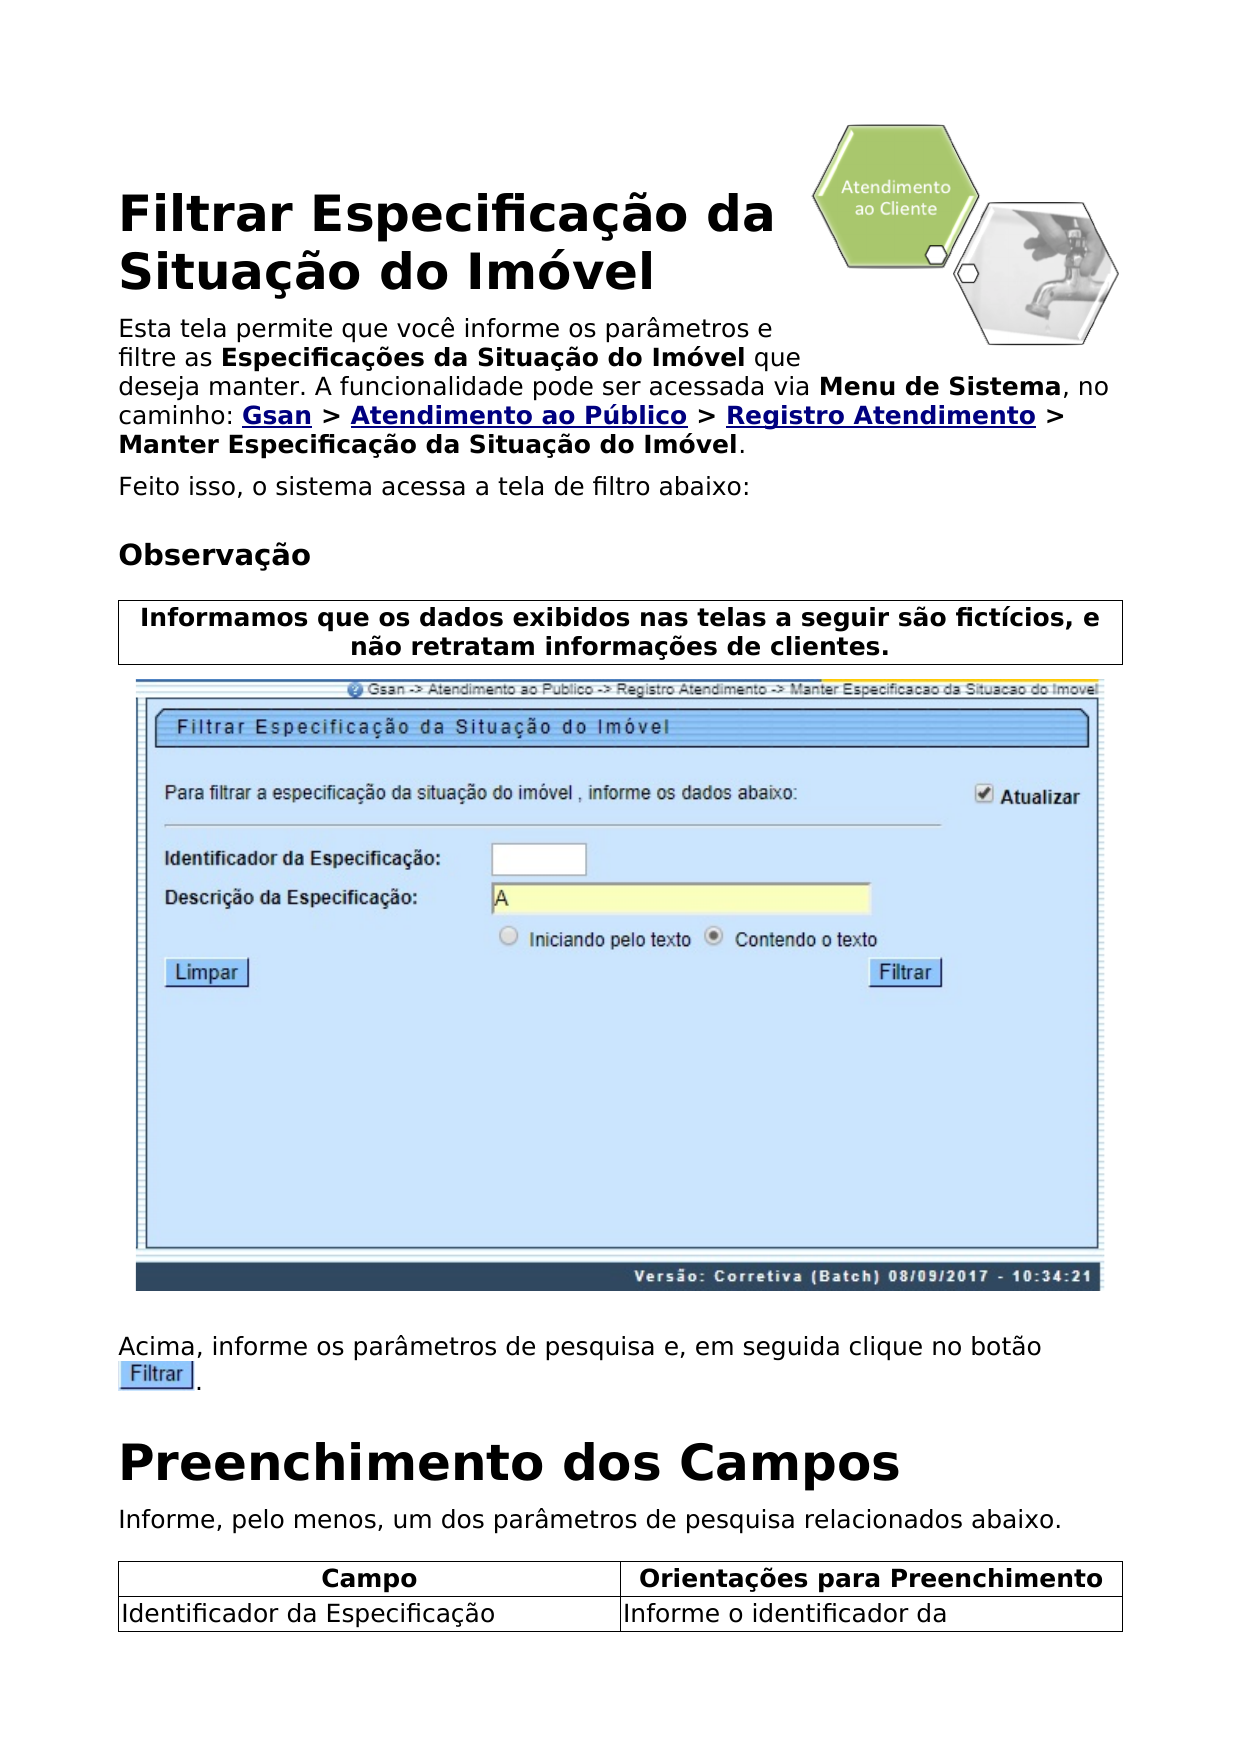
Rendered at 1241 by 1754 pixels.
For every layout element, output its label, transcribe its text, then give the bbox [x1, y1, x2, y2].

text Acima, informe os parâmetros de pesquisa e, em seguida clique no botão . [118, 1332, 1122, 1397]
table_cell Identificador da Especificação [119, 1597, 620, 1631]
table_header Orientações para Preenchimento [621, 1562, 1122, 1596]
subtitle Observação [118, 539, 1122, 573]
table_header Campo [119, 1562, 620, 1596]
table_header Informamos que os dados exibidos nas telas a seguir são fictícios, e não retratam informações de clientes. [119, 601, 1122, 664]
subtitle Filtrar Especificação da Situação do Imóvel [118, 185, 809, 301]
text Feito isso, o sistema acessa a tela de filtro abaixo: [118, 472, 1122, 501]
table_cell Informe o identificador da [621, 1597, 1122, 1631]
picture [809, 118, 1123, 351]
text Informe, pelo menos, um dos parâmetros de pesquisa relacionados abaixo. [118, 1505, 1122, 1534]
text Esta tela permite que você informe os parâmetros e filtre as Especificações da Situação do Imóvel que deseja manter. A funcionalidade pode ser acessada via Menu de Sistema, no caminho: Gsan > Atendimento ao Público > Registro Atendimento > Manter Especificação da Situação do Imóvel. [118, 314, 1122, 459]
picture [118, 1361, 195, 1391]
picture [135, 679, 1105, 1291]
subtitle Preenchimento dos Campos [118, 1434, 1122, 1492]
